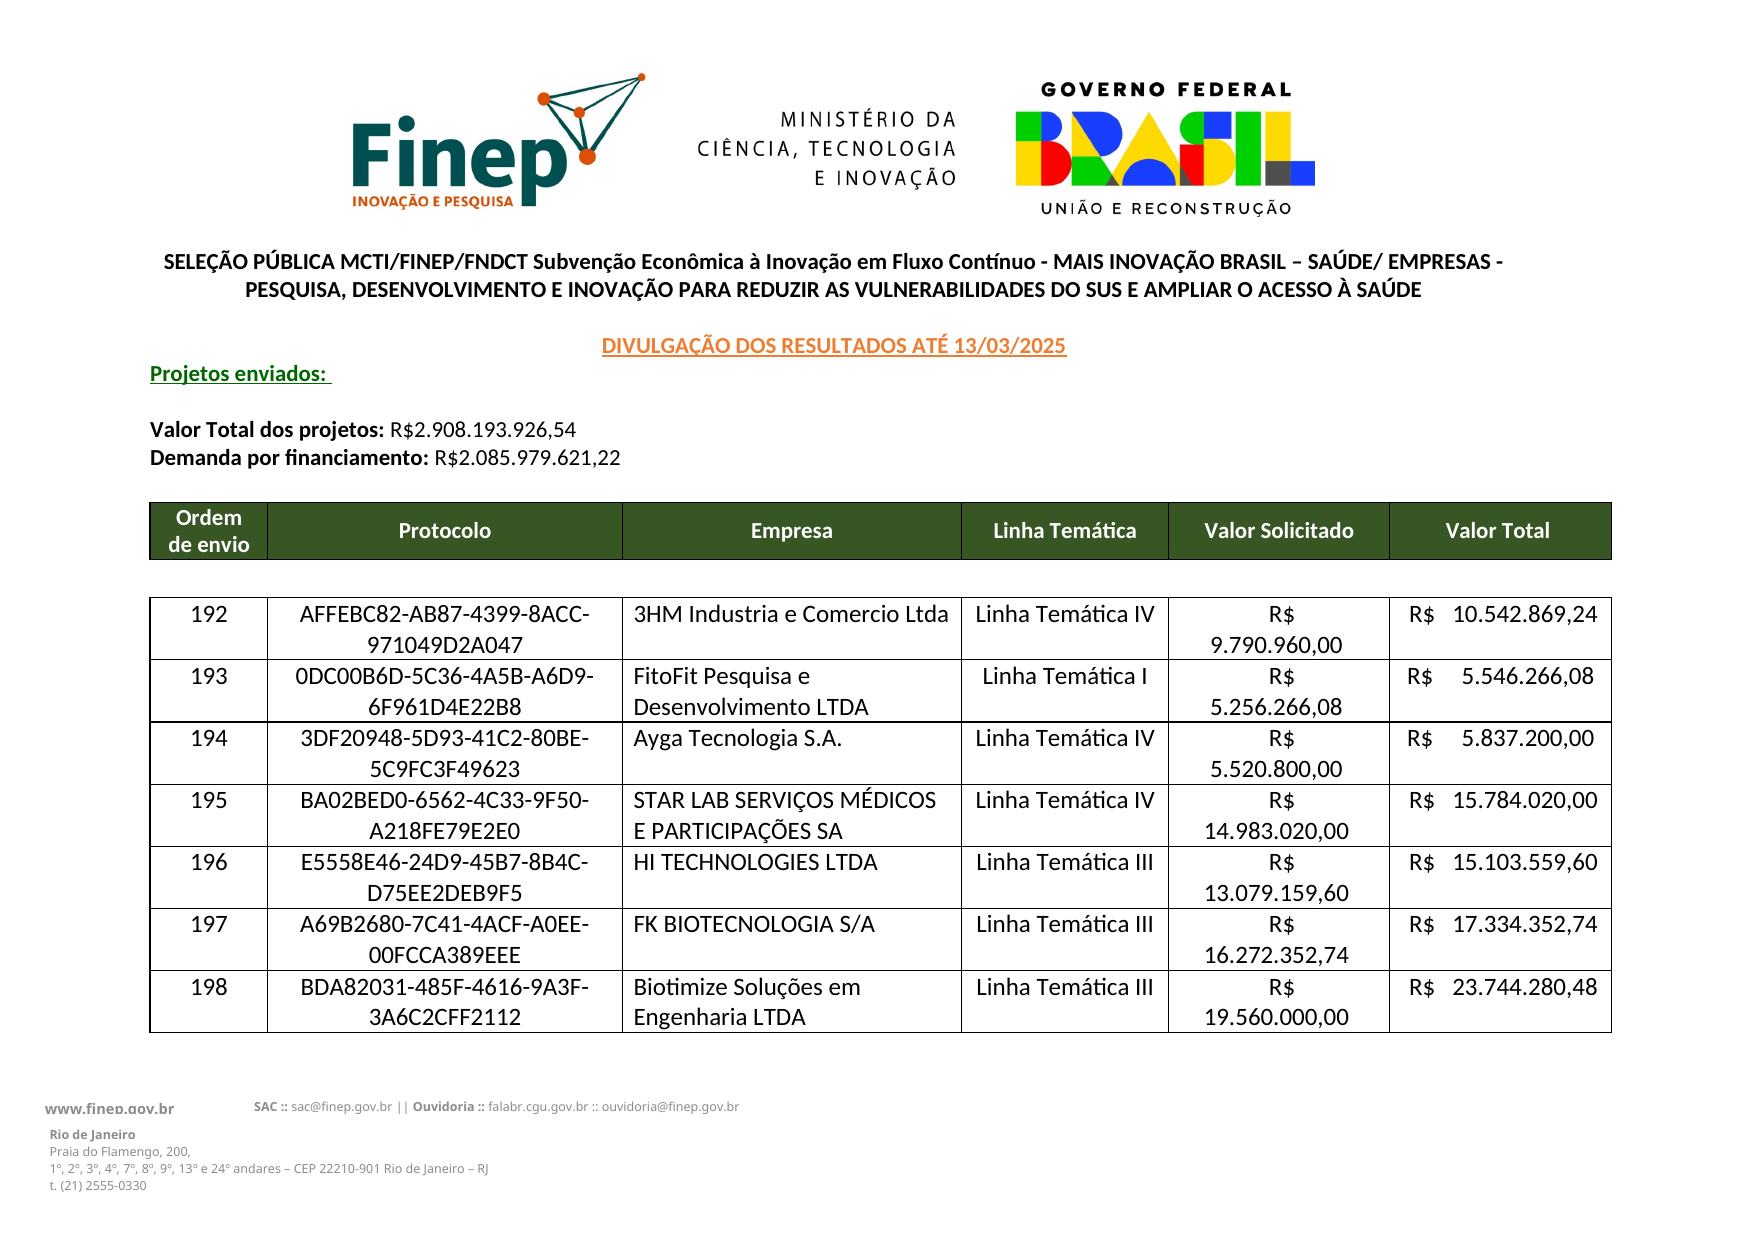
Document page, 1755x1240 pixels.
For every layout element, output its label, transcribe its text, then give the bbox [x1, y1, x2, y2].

table_cell R$ 5.837.200,00 [1390, 723, 1611, 783]
table_cell R$ 15.103.559,60 [1390, 847, 1611, 908]
table_cell R$ 17.334.352,74 [1390, 909, 1611, 970]
table_cell 195 [151, 785, 267, 846]
table_cell Linha Temática III [962, 847, 1168, 908]
table_cell R$ 9.790.960,00 [1169, 598, 1389, 659]
table_cell R$ 10.542.869,24 [1390, 598, 1611, 659]
table_cell R$ 5.546.266,08 [1390, 660, 1611, 721]
table_cell 193 [151, 660, 267, 721]
table_cell FK BIOTECNOLOGIA S/A [623, 909, 961, 970]
table_cell Linha Temática III [962, 909, 1168, 970]
table_cell 194 [151, 723, 267, 783]
table_cell Linha Temática IV [962, 785, 1168, 846]
table_cell 3HM Industria e Comercio Ltda [623, 598, 961, 659]
table_cell BA02BED0-6562-4C33-9F50-A218FE79E2E0 [268, 785, 622, 846]
table_cell BDA82031-485F-4616-9A3F-3A6C2CFF2112 [268, 971, 622, 1032]
table_cell R$ 15.784.020,00 [1390, 785, 1611, 846]
table_cell STAR LAB SERVIÇOS MÉDICOS E PARTICIPAÇÕES SA [623, 785, 961, 846]
table_cell R$ 5.256.266,08 [1169, 660, 1389, 721]
table_cell 197 [151, 909, 267, 970]
table_cell Biotimize Soluções em Engenharia LTDA [623, 971, 961, 1032]
table_cell FitoFit Pesquisa e Desenvolvimento LTDA [623, 660, 961, 721]
table_cell R$ 19.560.000,00 [1169, 971, 1389, 1032]
table_cell 192 [151, 598, 267, 659]
table_cell E5558E46-24D9-45B7-8B4C-D75EE2DEB9F5 [268, 847, 622, 908]
table_cell R$ 5.520.800,00 [1169, 723, 1389, 783]
table_cell 198 [151, 971, 267, 1032]
table_cell HI TECHNOLOGIES LTDA [623, 847, 961, 908]
table_cell R$ 13.079.159,60 [1169, 847, 1389, 908]
table_cell Linha Temática III [962, 971, 1168, 1032]
table_cell Linha Temática IV [962, 723, 1168, 783]
table_cell AFFEBC82-AB87-4399-8ACC-971049D2A047 [268, 598, 622, 659]
table_cell R$ 14.983.020,00 [1169, 785, 1389, 846]
table_cell Linha Temática IV [962, 598, 1168, 659]
table_cell 3DF20948-5D93-41C2-80BE-5C9FC3F49623 [268, 723, 622, 783]
table_cell R$ 23.744.280,48 [1390, 971, 1611, 1032]
table_cell R$ 16.272.352,74 [1169, 909, 1389, 970]
table_cell Linha Temática I [962, 660, 1168, 721]
table_cell 196 [151, 847, 267, 908]
table_cell Ayga Tecnologia S.A. [623, 723, 961, 783]
table_cell 0DC00B6D-5C36-4A5B-A6D9-6F961D4E22B8 [268, 660, 622, 721]
table_cell A69B2680-7C41-4ACF-A0EE-00FCCA389EEE [268, 909, 622, 970]
